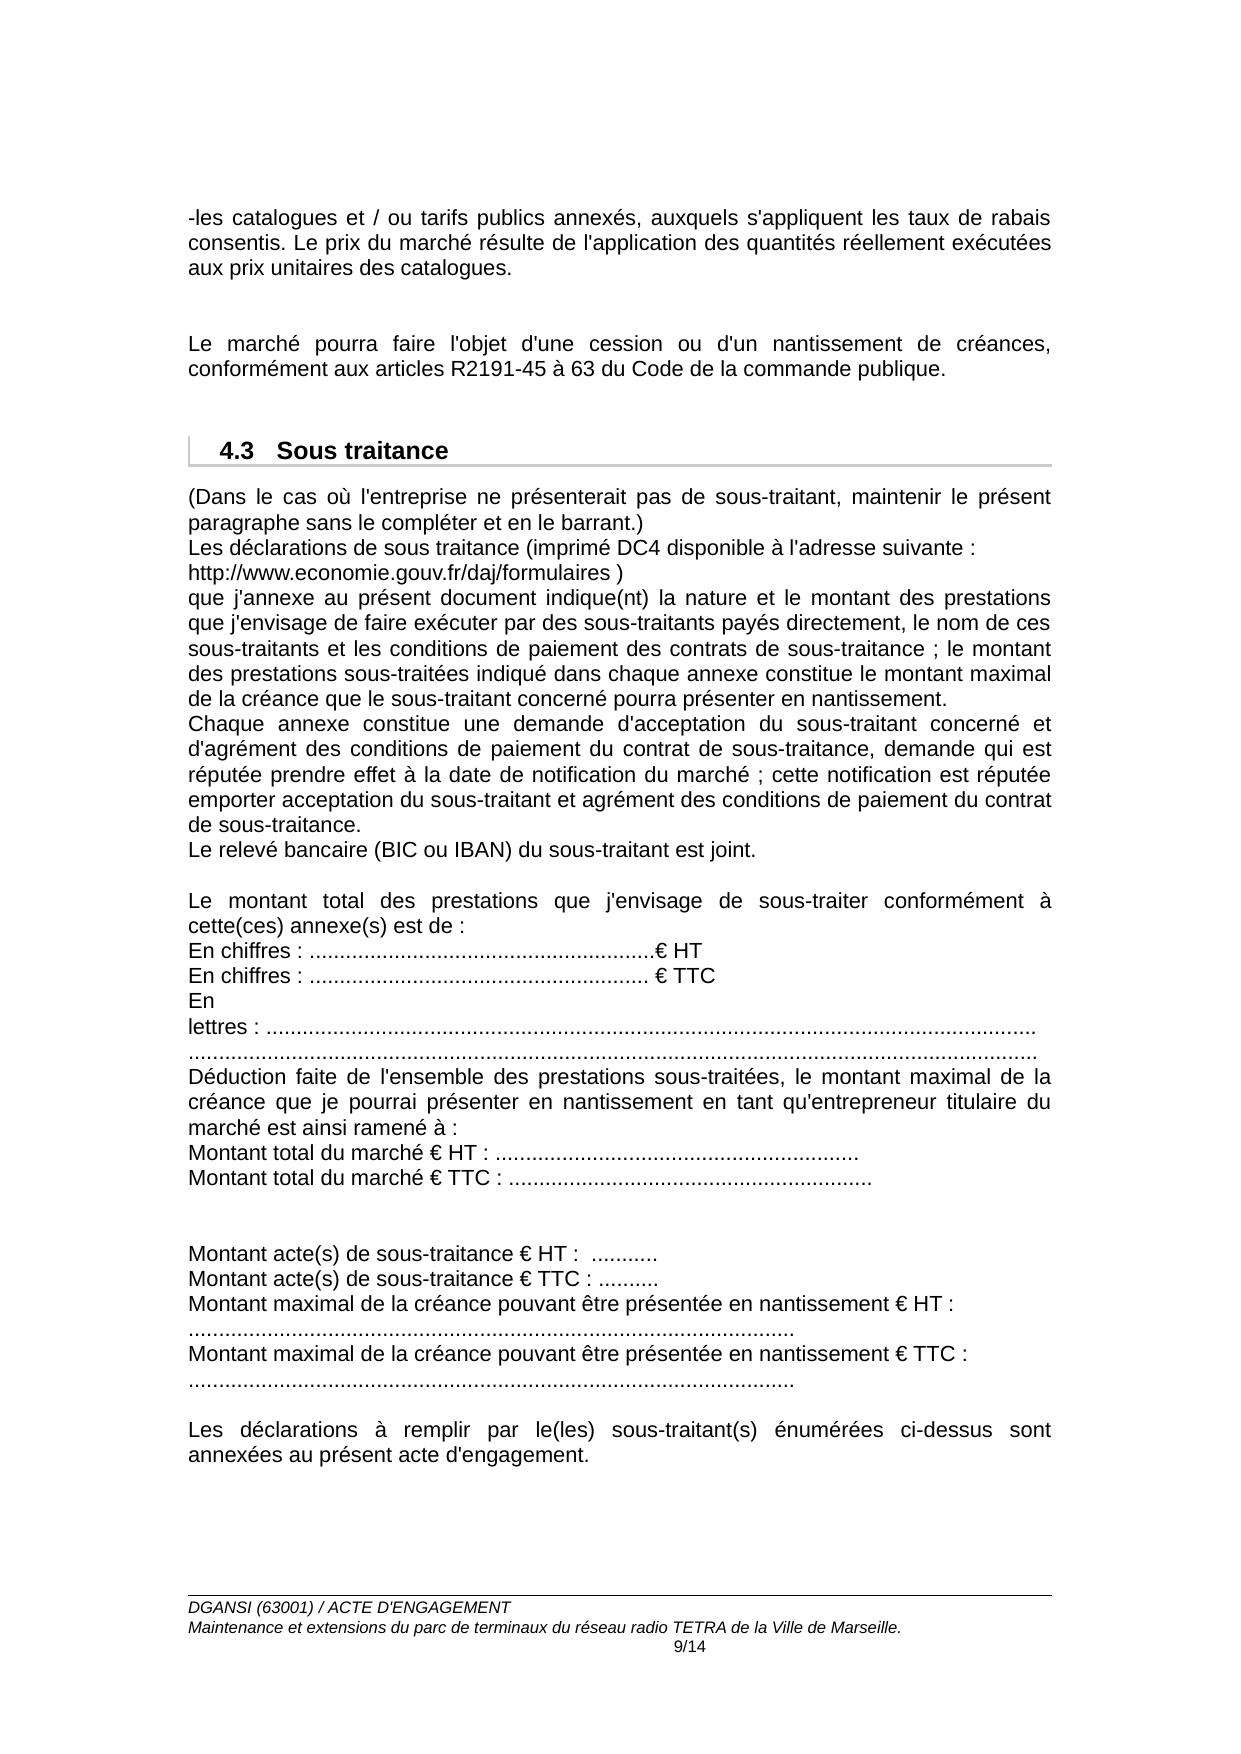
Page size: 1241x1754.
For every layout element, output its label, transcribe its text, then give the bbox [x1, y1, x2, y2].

text que j'annexe au présent document indique(nt) la nature et le montant des prestations que j'envisage de faire exécuter par des sous-traitants payés directement, le nom de ces sous-traitants et les conditions de paiement des contrats de sous-traitance ; le montant des prestations sous-traitées indiqué dans chaque annexe constitue le montant maximal de la créance que le sous-traitant concerné pourra présenter en nantissement. [188, 585, 1052, 711]
text Chaque annexe constitue une demande d'acceptation du sous-traitant concerné et d'agrément des conditions de paiement du contrat de sous-traitance, demande qui est réputée prendre effet à la date de notification du marché ; cette notification est réputée emporter acceptation du sous-traitant et agrément des conditions de paiement du contrat de sous-traitance. [188, 711, 1052, 837]
text En chiffres : ........................................................ € TTC [188, 963, 1052, 988]
text Le montant total des prestations que j'envisage de sous-traiter conformément à cette(ces) annexe(s) est de : [188, 888, 1052, 938]
text ............................................................................................................................................ [188, 1039, 1052, 1064]
text En chiffres : .........................................................€ HT [188, 938, 1052, 963]
text Le relevé bancaire (BIC ou IBAN) du sous-traitant est joint. [188, 837, 1052, 862]
text .................................................................................................... [188, 1367, 1052, 1392]
text http://www.economie.gouv.fr/daj/formulaires ) [188, 560, 1052, 585]
text En lettres : ............................................................................................................................... [188, 988, 1052, 1039]
text Déduction faite de l'ensemble des prestations sous-traitées, le montant maximal de la créance que je pourrai présenter en nantissement en tant qu'entrepreneur titulaire du marché est ainsi ramené à : [188, 1064, 1052, 1140]
text Montant total du marché € TTC : ............................................................ [188, 1165, 1052, 1190]
text (Dans le cas où l'entreprise ne présenterait pas de sous-traitant, maintenir le présent paragraphe sans le compléter et en le barrant.) [188, 484, 1052, 535]
text Montant acte(s) de sous-traitance € TTC : .......... [188, 1266, 1052, 1291]
text .................................................................................................... [188, 1316, 1052, 1341]
text Le marché pourra faire l'objet d'une cession ou d'un nantissement de créances, conformément aux articles R2191-45 à 63 du Code de la commande publique. [188, 331, 1052, 381]
text Montant acte(s) de sous-traitance € HT : ........... [188, 1241, 1052, 1266]
subtitle Sous traitance [190, 436, 1052, 464]
text Les déclarations de sous traitance (imprimé DC4 disponible à l'adresse suivante : [188, 535, 1052, 560]
text Les déclarations à remplir par le(les) sous-traitant(s) énumérées ci-dessus sont annexées au présent acte d'engagement. [188, 1417, 1052, 1467]
text Montant maximal de la créance pouvant être présentée en nantissement € HT : [188, 1291, 1052, 1316]
text -les catalogues et / ou tarifs publics annexés, auxquels s'appliquent les taux de rabais consentis. Le prix du marché résulte de l'application des quantités réellement exécutées aux prix unitaires des catalogues. [188, 204, 1052, 280]
text Montant total du marché € HT : ............................................................ [188, 1140, 1052, 1165]
text Montant maximal de la créance pouvant être présentée en nantissement € TTC : [188, 1341, 1052, 1367]
